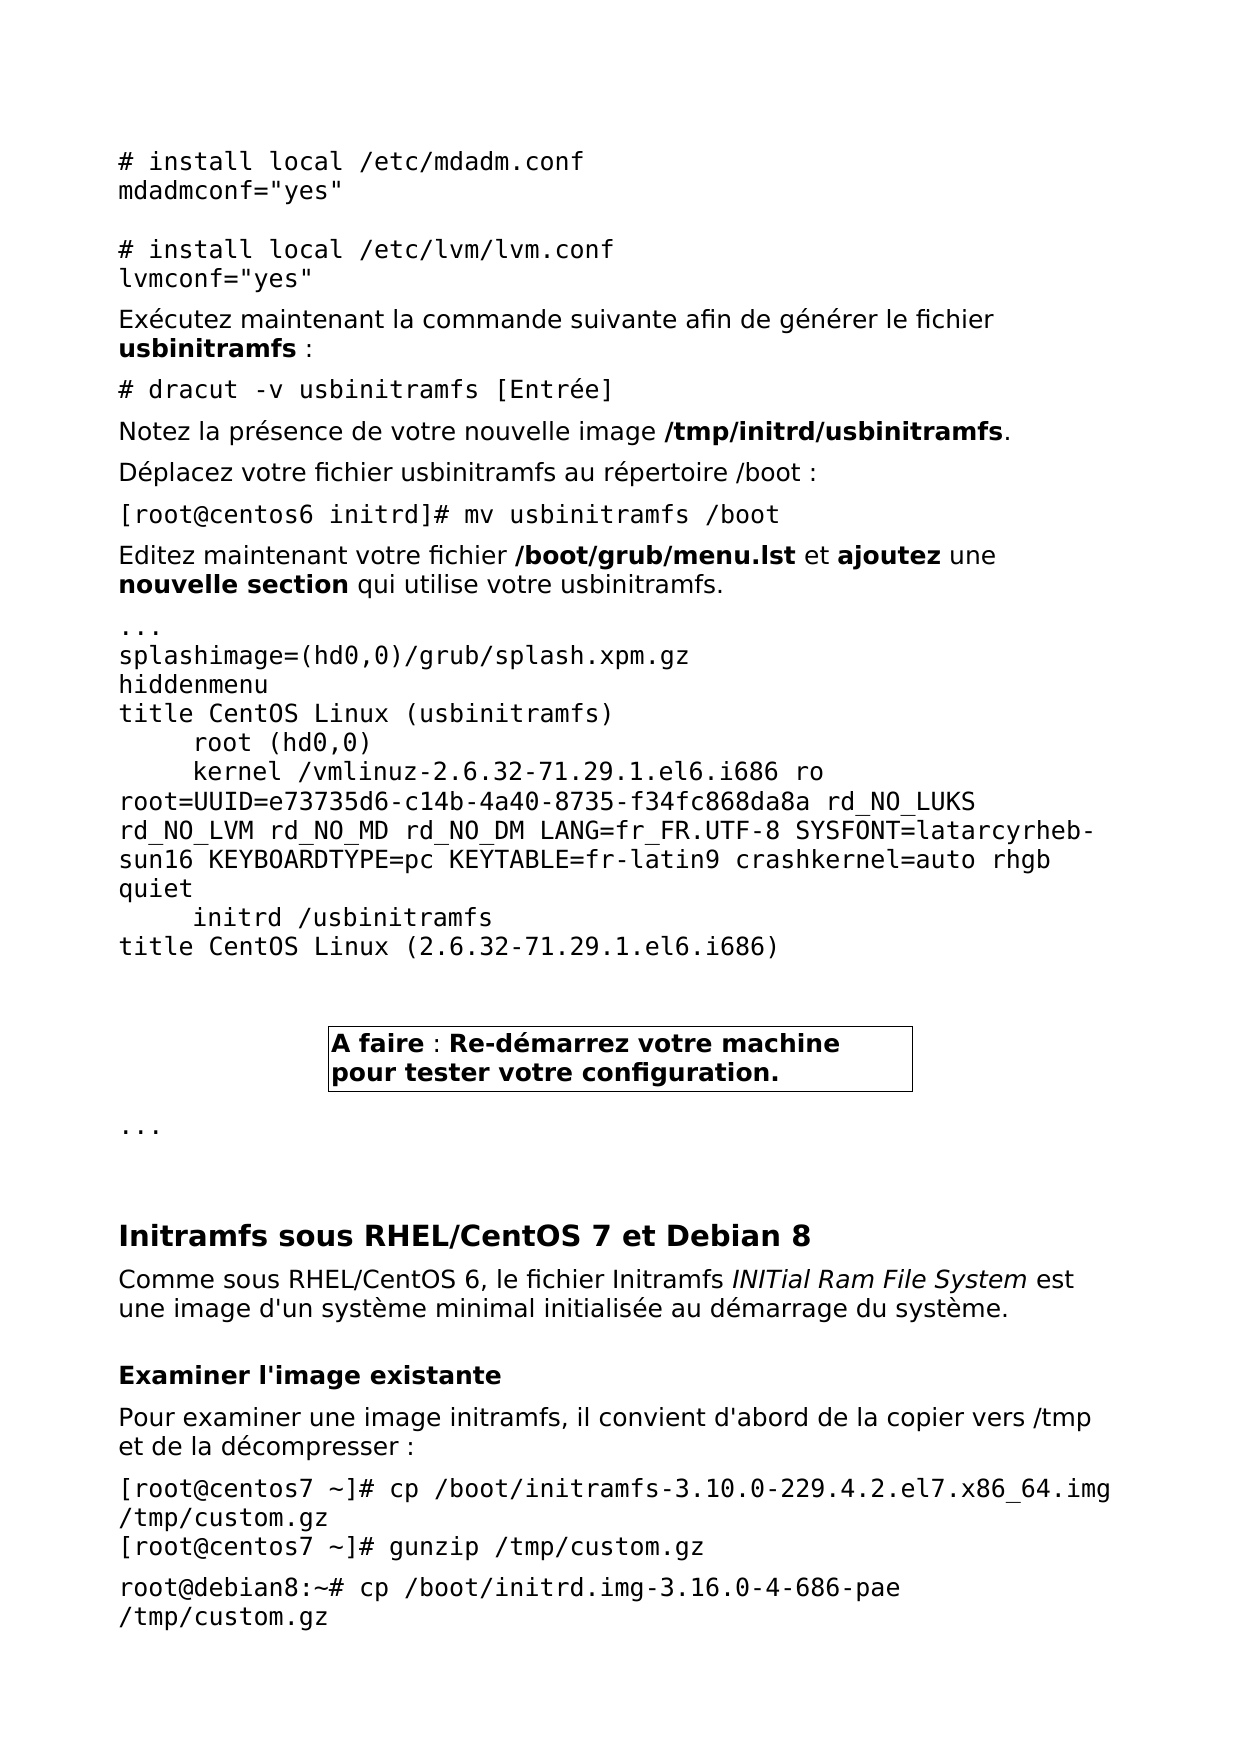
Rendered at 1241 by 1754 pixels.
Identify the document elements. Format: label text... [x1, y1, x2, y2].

text Notez la présence de votre nouvelle image /tmp/initrd/usbinitramfs. [118, 417, 1122, 446]
text [root@centos6 initrd]# mv usbinitramfs /boot [118, 500, 1122, 529]
subtitle Examiner l'image existante [118, 1361, 1122, 1391]
text Pour examiner une image initramfs, il convient d'abord de la copier vers /tmp et de la décompresser : [118, 1403, 1122, 1461]
subtitle Initramfs sous RHEL/CentOS 7 et Debian 8 [118, 1219, 1122, 1253]
text root@debian8:~# cp /boot/initrd.img-3.16.0-4-686-pae /tmp/custom.gz [118, 1573, 1122, 1631]
text Exécutez maintenant la commande suivante afin de générer le fichier usbinitramfs : [118, 305, 1122, 363]
text # install local /etc/mdadm.conf mdadmconf="yes" # install local /etc/lvm/lvm.conf lvmconf="yes" [118, 118, 1122, 293]
table_header A faire : Re-démarrez votre machine pour tester votre configuration. [329, 1027, 912, 1091]
text ... splashimage=(hd0,0)/grub/splash.xpm.gz hiddenmenu title CentOS Linux (usbinitramfs) root (hd0,0) kernel /vmlinuz-2.6.32-71.29.1.el6.i686 ro root=UUID=e73735d6-c14b-4a40-8735-f34fc868da8a rd_NO_LUKS rd_NO_LVM rd_NO_MD rd_NO_DM LANG=fr_FR.UTF-8 SYSFONT=latarcyrheb-sun16 KEYBOARDTYPE=pc KEYTABLE=fr-latin9 crashkernel=auto rhgb quiet initrd /usbinitramfs title CentOS Linux (2.6.32-71.29.1.el6.i686) ... [118, 612, 1122, 1141]
text Editez maintenant votre fichier /boot/grub/menu.lst et ajoutez une nouvelle section qui utilise votre usbinitramfs. [118, 541, 1122, 599]
text Déplacez votre fichier usbinitramfs au répertoire /boot : [118, 458, 1122, 487]
text # dracut -v usbinitramfs [Entrée] [118, 376, 1122, 405]
text Comme sous RHEL/CentOS 6, le fichier Initramfs INITial Ram File System est une image d'un système minimal initialisée au démarrage du système. [118, 1266, 1122, 1324]
text [root@centos7 ~]# cp /boot/initramfs-3.10.0-229.4.2.el7.x86_64.img /tmp/custom.gz [root@centos7 ~]# gunzip /tmp/custom.gz [118, 1474, 1122, 1561]
